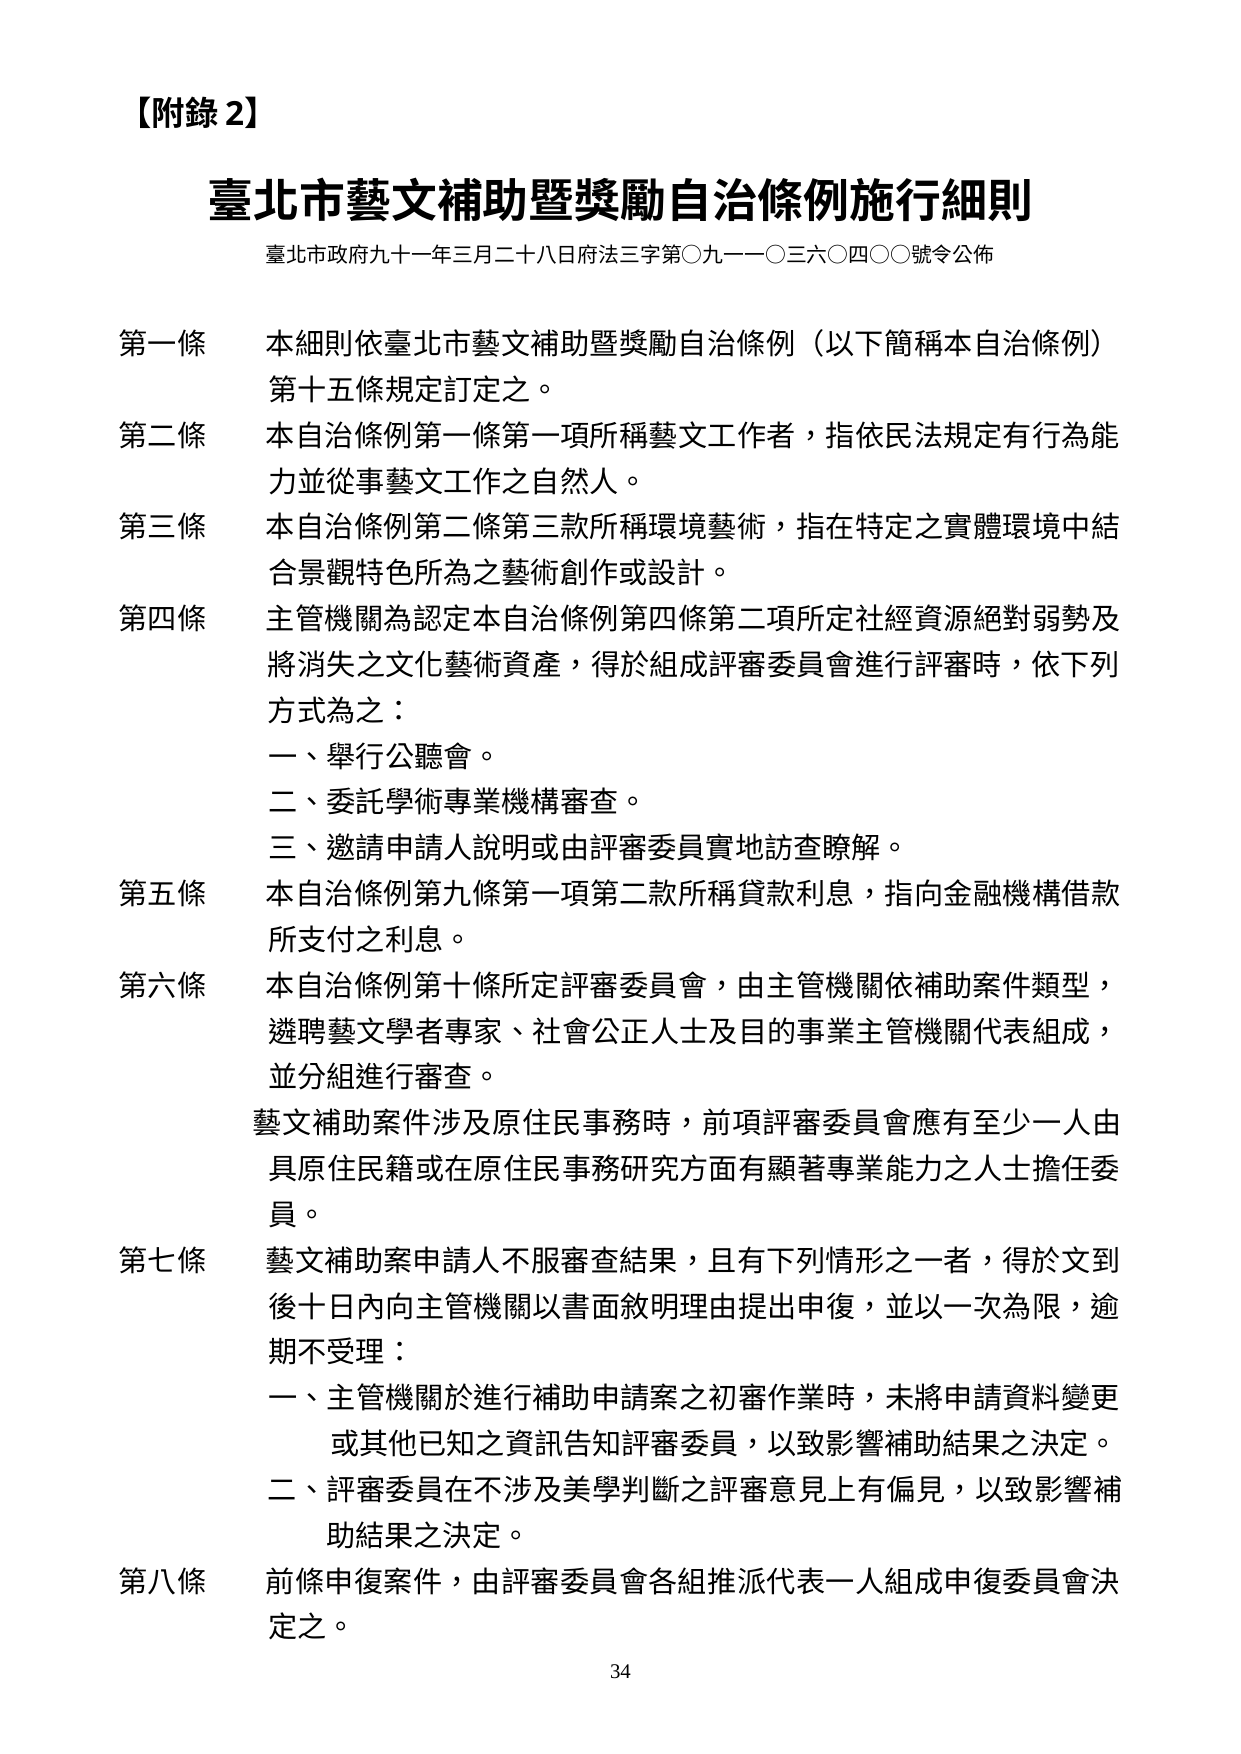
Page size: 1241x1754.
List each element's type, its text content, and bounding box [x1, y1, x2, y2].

text 第一條 本細則依臺北市藝文補助暨獎勵自治條例（以下簡稱本自治條例）第十五條規定訂定之。 [118, 318, 1122, 409]
text 【附錄2】 [118, 89, 1122, 134]
text 二、評審委員在不涉及美學判斷之評審意見上有偏見，以致影響補助結果之決定。 [268, 1464, 1122, 1555]
text 第五條 本自治條例第九條第一項第二款所稱貸款利息，指向金融機構借款所支付之利息。 [118, 868, 1122, 959]
text 臺北市政府九十一年三月二十八日府法三字第○九一一○三六○四○○號令公佈 [118, 226, 1122, 272]
text 第四條 主管機關為認定本自治條例第四條第二項所定社經資源絕對弱勢及將消失之文化藝術資產，得於組成評審委員會進行評審時，依下列方式為之： [118, 593, 1122, 730]
text 二、委託學術專業機構審查。 [216, 776, 1122, 822]
text 臺北市藝文補助暨獎勵自治條例施行細則 [118, 180, 1122, 226]
text 一、主管機關於進行補助申請案之初審作業時，未將申請資料變更或其他已知之資訊告知評審委員，以致影響補助結果之決定。 [268, 1372, 1122, 1464]
text 三、邀請申請人說明或由評審委員實地訪查瞭解。 [216, 822, 1122, 868]
text 藝文補助案件涉及原住民事務時，前項評審委員會應有至少一人由具原住民籍或在原住民事務研究方面有顯著專業能力之人士擔任委員。 [118, 1097, 1122, 1234]
text 第三條 本自治條例第二條第三款所稱環境藝術，指在特定之實體環境中結合景觀特色所為之藝術創作或設計。 [118, 501, 1122, 593]
text 第二條 本自治條例第一條第一項所稱藝文工作者，指依民法規定有行為能力並從事藝文工作之自然人。 [118, 409, 1122, 501]
text 一、舉行公聽會。 [216, 730, 1122, 776]
text 第八條 前條申復案件，由評審委員會各組推派代表一人組成申復委員會決定之。 [118, 1555, 1122, 1647]
text 第六條 本自治條例第十條所定評審委員會，由主管機關依補助案件類型，遴聘藝文學者專家、社會公正人士及目的事業主管機關代表組成，並分組進行審查。 [118, 959, 1122, 1097]
text 第七條 藝文補助案申請人不服審查結果，且有下列情形之一者，得於文到後十日內向主管機關以書面敘明理由提出申復，並以一次為限，逾期不受理： [118, 1234, 1122, 1372]
